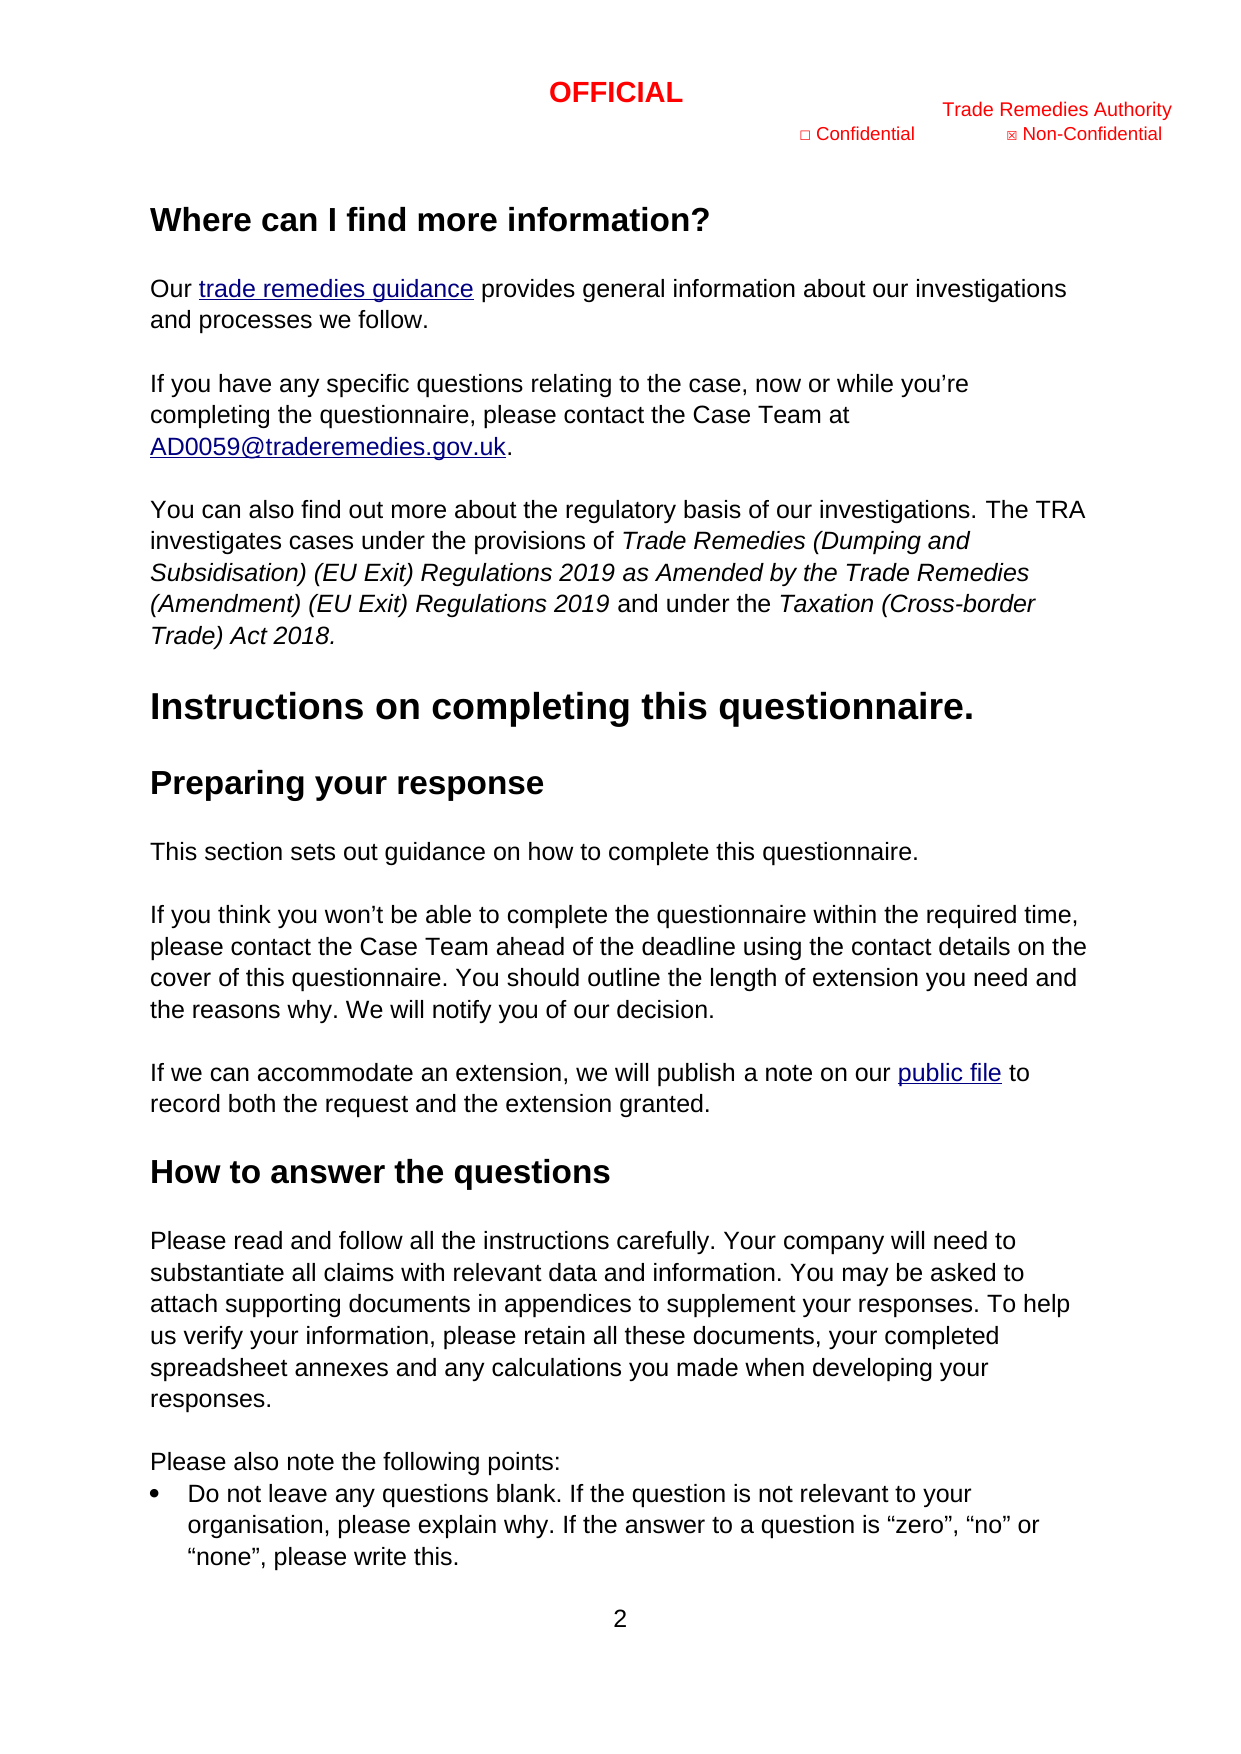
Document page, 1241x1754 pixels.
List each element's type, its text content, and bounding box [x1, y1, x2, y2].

text Our trade remedies guidance provides general information about our investigations and processes we follow. [150, 274, 1090, 334]
list Do not leave any questions blank. If the question is not relevant to your organisation, please explain why. If the answer to a question is “zero”, “no” or “none”, please write this. [150, 1479, 1090, 1571]
text Preparing your response [150, 763, 1090, 802]
text If we can accommodate an extension, we will publish a note on our public file to record both the request and the extension granted. [150, 1058, 1090, 1118]
text If you have any specific questions relating to the case, now or while you’re completing the questionnaire, please contact the Case Team at AD0059@traderemedies.gov.uk. [150, 368, 1090, 460]
text Where can I find more information? [150, 200, 1090, 238]
text Instructions on completing this questionnaire. [150, 684, 1090, 727]
text You can also find out more about the regulatory basis of our investigations. The TRA investigates cases under the provisions of Trade Remedies (Dumping and Subsidisation) (EU Exit) Regulations 2019 as Amended by the Trade Remedies (Amendment) (EU Exit) Regulations 2019 and under the Taxation (Cross-border Trade) Act 2018. [150, 495, 1090, 650]
text Please also note the following points: [150, 1447, 1090, 1476]
text How to answer the questions [150, 1152, 1090, 1191]
text Please read and follow all the instructions carefully. Your company will need to substantiate all claims with relevant data and information. You may be asked to attach supporting documents in appendices to supplement your responses. To help us verify your information, please retain all these documents, your completed spreadsheet annexes and any calculations you made when developing your responses. [150, 1226, 1090, 1413]
text If you think you won’t be able to complete the questionnaire within the required time, please contact the Case Team ahead of the deadline using the contact details on the cover of this questionnaire. You should outline the length of extension you need and the reasons why. We will notify you of our decision. [150, 900, 1090, 1023]
text This section sets out guidance on how to complete this questionnaire. [150, 837, 1090, 866]
